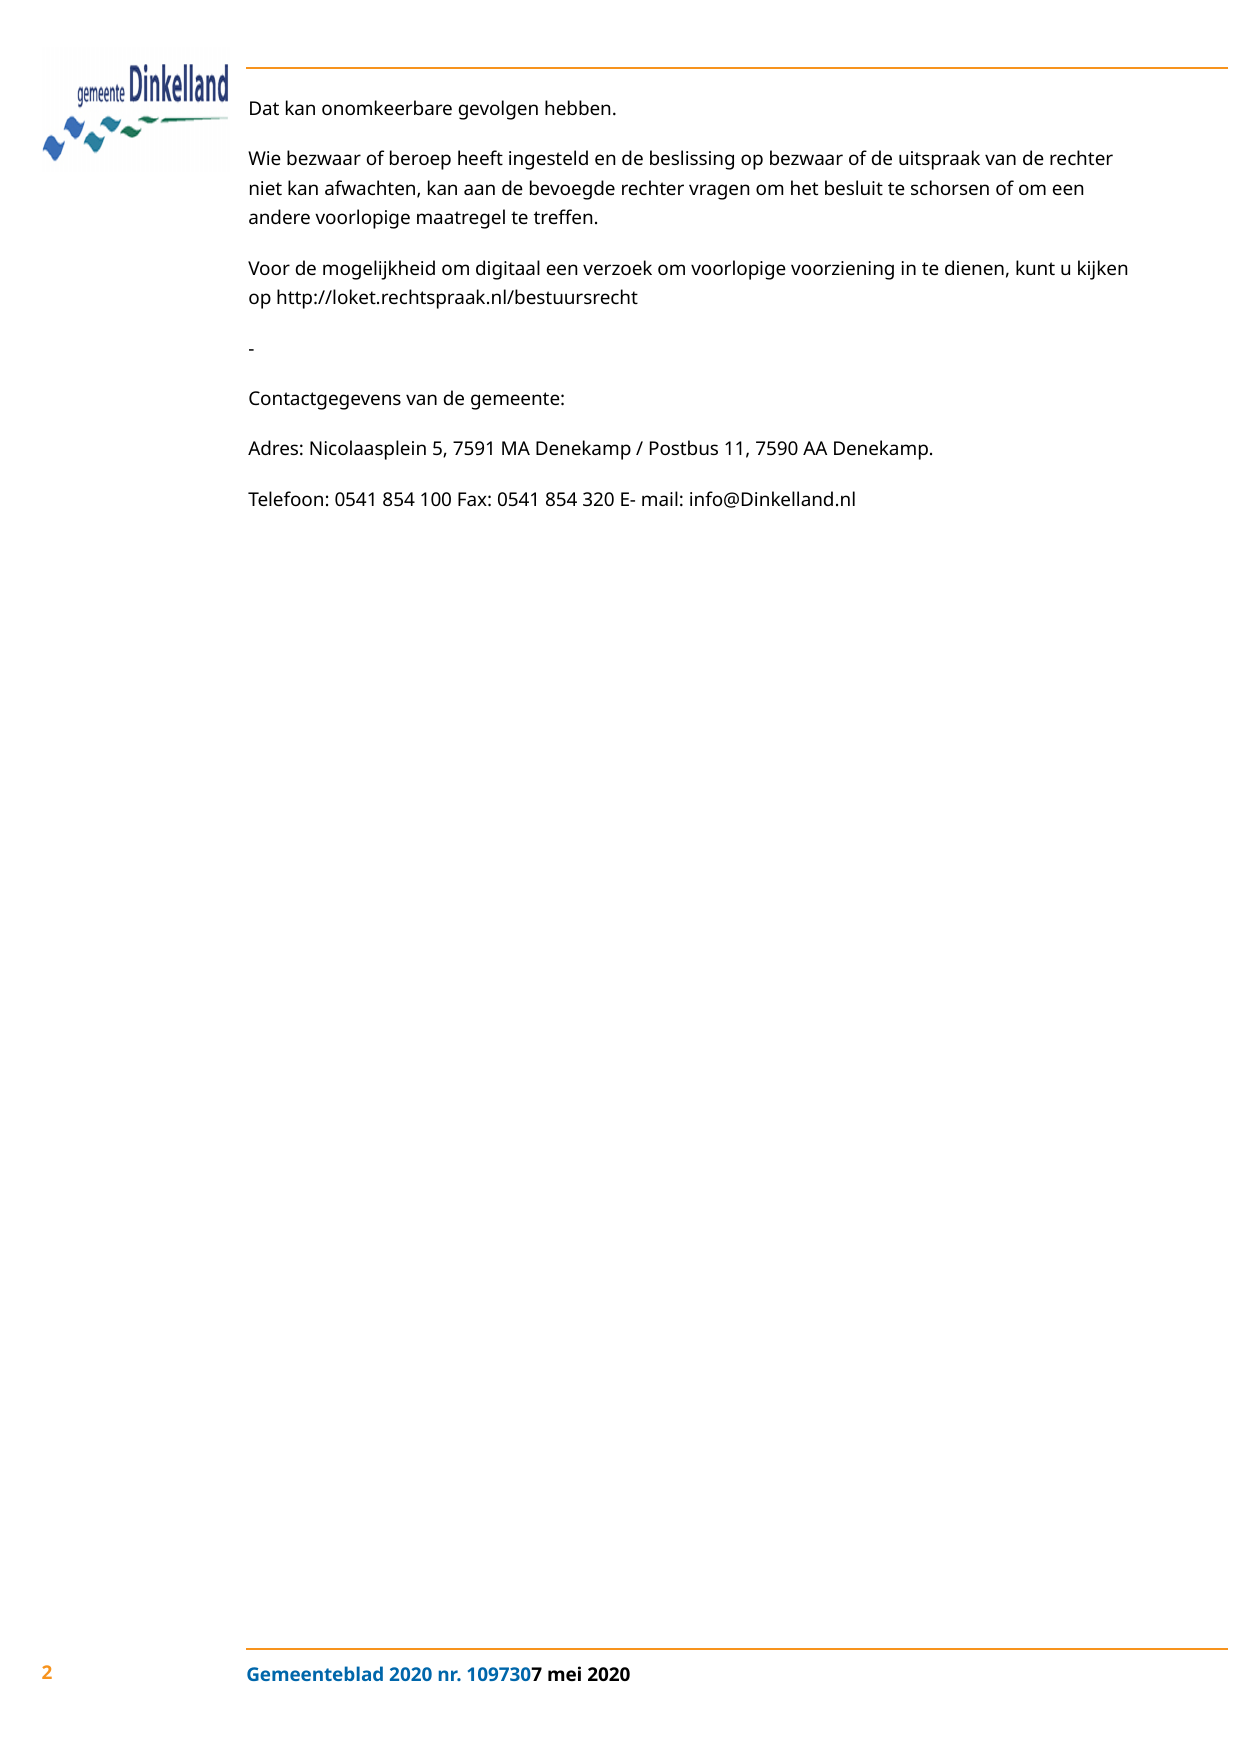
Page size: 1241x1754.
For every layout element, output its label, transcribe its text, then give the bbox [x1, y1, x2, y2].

text Voor de mogelijkheid om digitaal een verzoek om voorlopige voorziening in te dienen, kunt u kijken op http://loket.rechtspraak.nl/bestuursrecht [248, 255, 1152, 310]
text Adres: Nicolaasplein 5, 7591 MA Denekamp / Postbus 11, 7590 AA Denekamp. [248, 436, 1152, 461]
text Contactgegevens van de gemeente: [248, 385, 1152, 411]
text Telefoon: 0541 854 100 Fax: 0541 854 320 E- mail: info@Dinkelland.nl [248, 486, 1152, 512]
text - [248, 335, 1152, 361]
text Dat kan onomkeerbare gevolgen hebben. [248, 95, 1152, 121]
text Wie bezwaar of beroep heeft ingesteld en de beslissing op bezwaar of de uitspraak van de rechter niet kan afwachten, kan aan de bevoegde rechter vragen om het besluit te schorsen of om een andere voorlopige maatregel te treffen. [248, 145, 1152, 230]
picture [41, 47, 231, 172]
